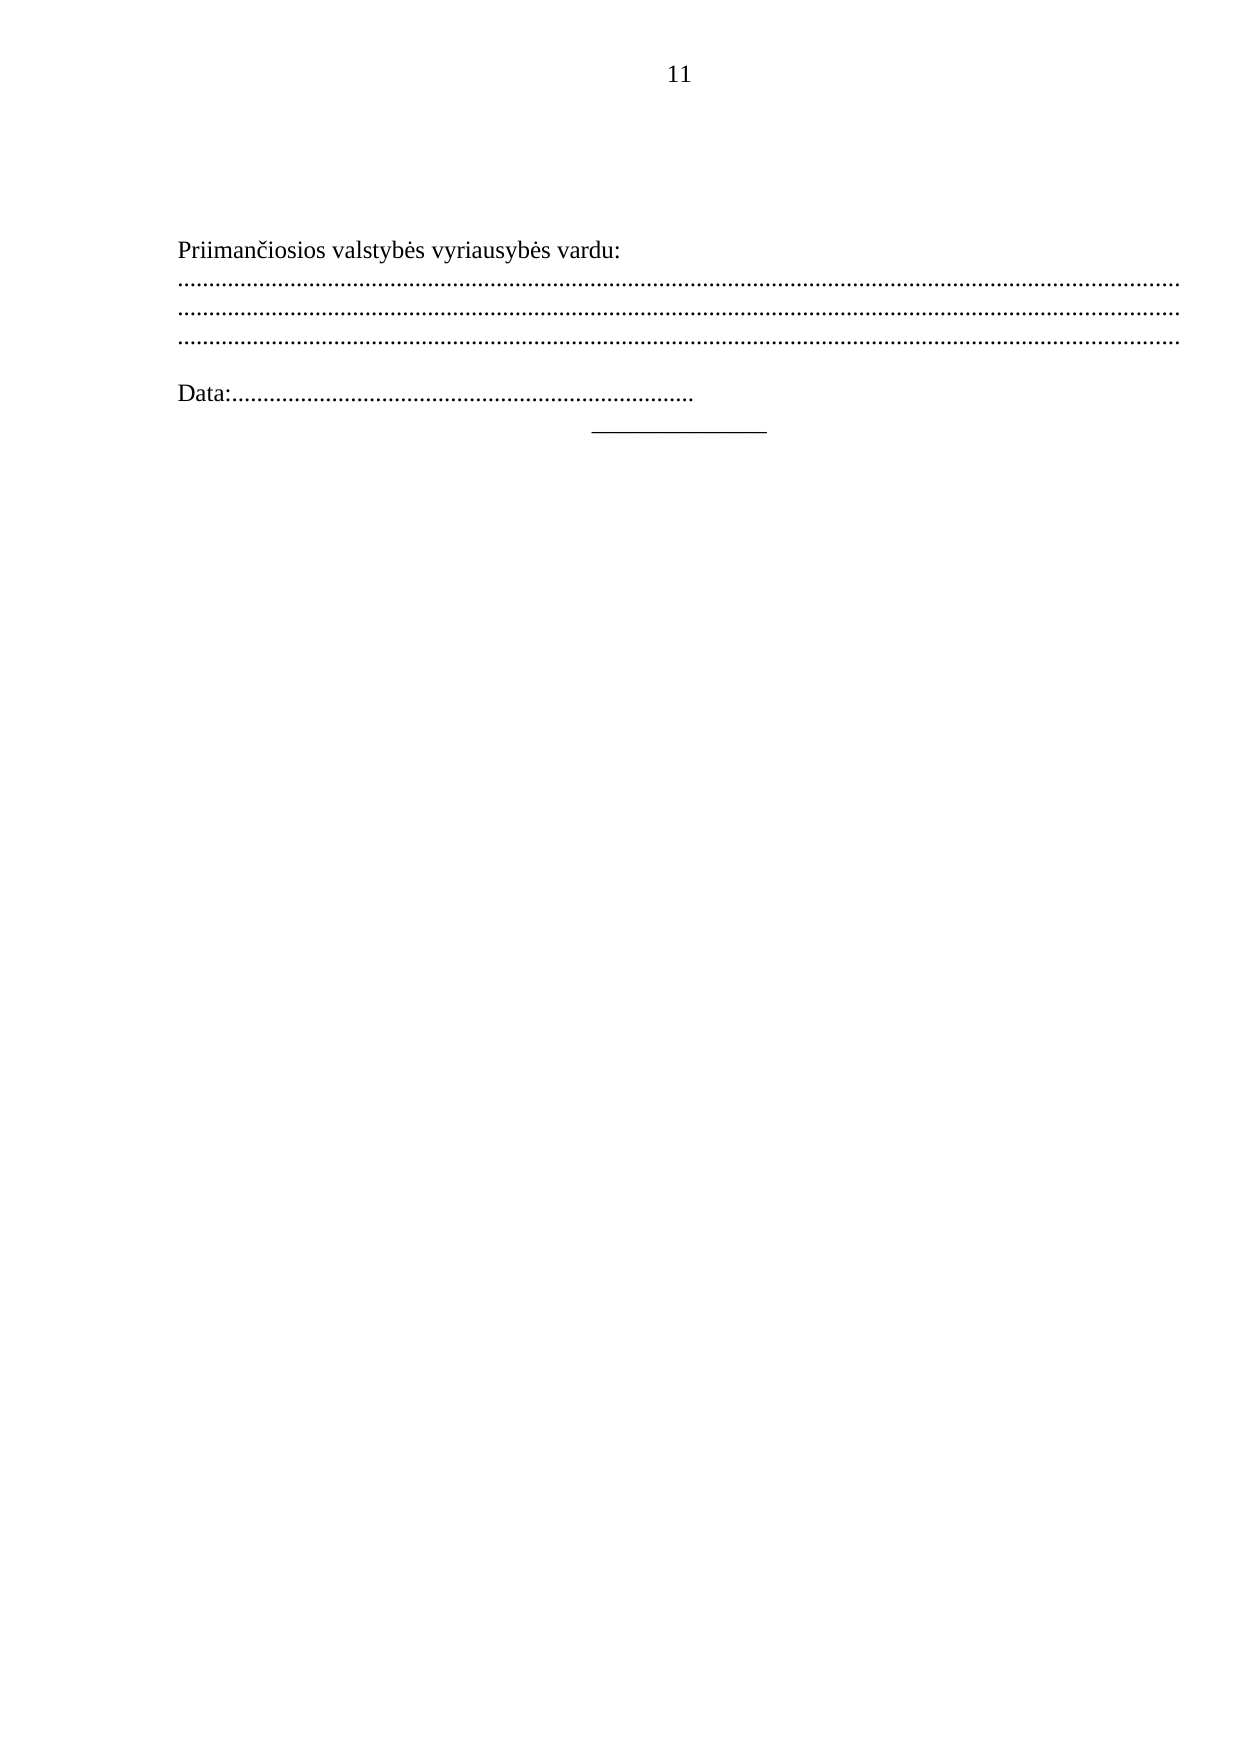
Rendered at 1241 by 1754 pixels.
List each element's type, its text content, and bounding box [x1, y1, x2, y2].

text Data:.......................................................................... [177, 378, 1181, 407]
text Priimančiosios valstybės vyriausybės vardu: [177, 235, 1181, 263]
text ______________ [177, 407, 1181, 436]
